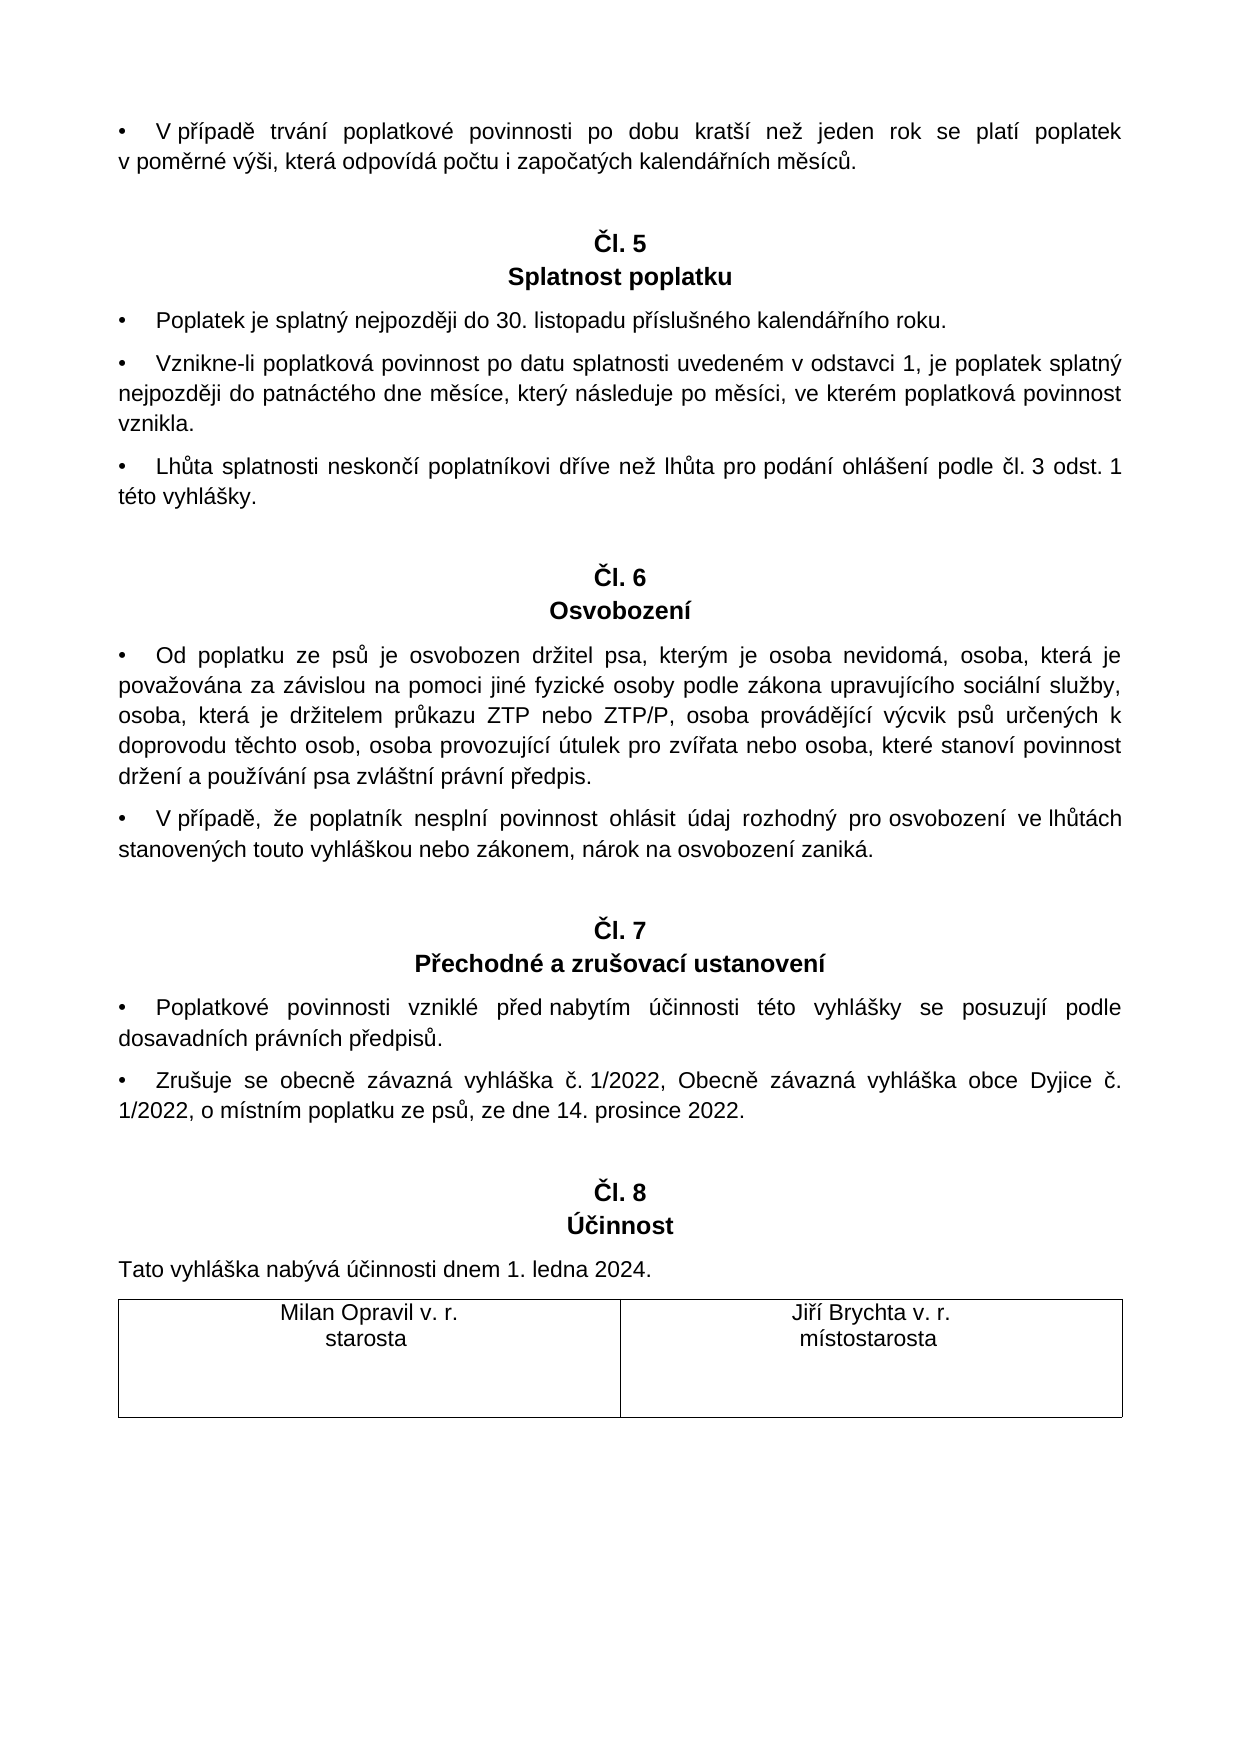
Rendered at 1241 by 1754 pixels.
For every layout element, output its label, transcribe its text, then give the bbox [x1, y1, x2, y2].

list Zrušuje se obecně závazná vyhláška č. 1/2022, Obecně závazná vyhláška obce Dyjice č. 1/2022, o místním poplatku ze psů, ze dne 14. prosince 2022. [81, 1067, 1122, 1124]
text Čl. 8 Účinnost [118, 1178, 1122, 1239]
text Čl. 5 Splatnost poplatku [118, 228, 1122, 290]
list V případě, že poplatník nesplní povinnost ohlásit údaj rozhodný pro osvobození ve lhůtách stanovených touto vyhláškou nebo zákonem, nárok na osvobození zaniká. [81, 805, 1122, 862]
list Poplatek je splatný nejpozději do 30. listopadu příslušného kalendářního roku. [81, 307, 1122, 333]
list Vznikne-li poplatková povinnost po datu splatnosti uvedeném v odstavci 1, je poplatek splatný nejpozději do patnáctého dne měsíce, který následuje po měsíci, ve kterém poplatková povinnost vznikla. [81, 350, 1122, 437]
list Lhůta splatnosti neskončí poplatníkovi dříve než lhůta pro podání ohlášení podle čl. 3 odst. 1 této vyhlášky. [81, 453, 1122, 509]
list Od poplatku ze psů je osvobozen držitel psa, kterým je osoba nevidomá, osoba, která je považována za závislou na pomoci jiné fyzické osoby podle zákona upravujícího sociální služby, osoba, která je držitelem průkazu ZTP nebo ZTP/P, osoba provádějící výcvik psů určených k doprovodu těchto osob, osoba provozující útulek pro zvířata nebo osoba, které stanoví povinnost držení a používání psa zvláštní právní předpis. [81, 642, 1122, 789]
list V případě trvání poplatkové povinnosti po dobu kratší než jeden rok se platí poplatek v poměrné výši, která odpovídá počtu i započatých kalendářních měsíců. [81, 118, 1122, 175]
text Čl. 7 Přechodné a zrušovací ustanovení [118, 916, 1122, 978]
text Tato vyhláška nabývá účinnosti dnem 1. ledna 2024. [118, 1256, 1122, 1283]
text Čl. 6 Osvobození [118, 563, 1122, 625]
table_header Jiří Brychta v. r. místostarosta [621, 1300, 1122, 1417]
table_header Milan Opravil v. r. starosta [119, 1300, 620, 1417]
list Poplatkové povinnosti vzniklé před nabytím účinnosti této vyhlášky se posuzují podle dosavadních právních předpisů. [81, 994, 1122, 1051]
